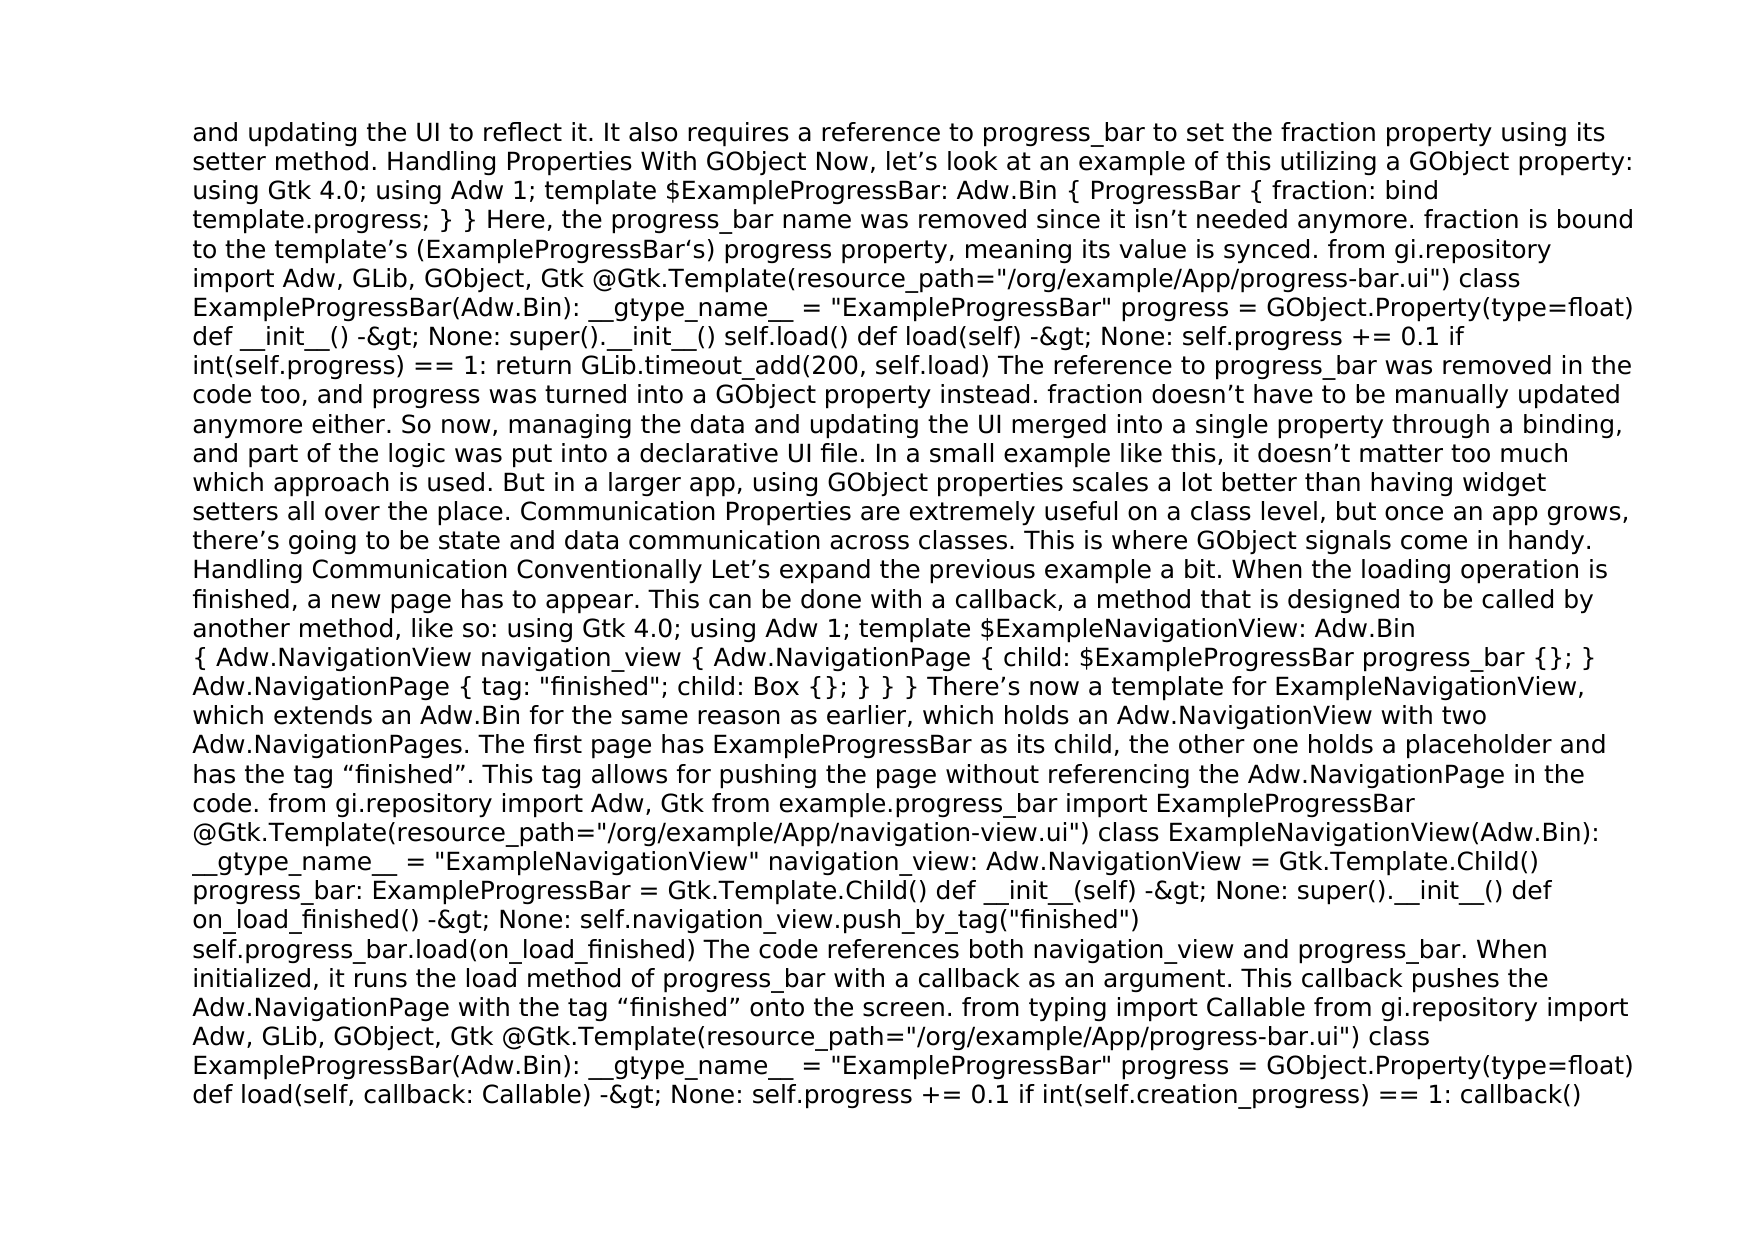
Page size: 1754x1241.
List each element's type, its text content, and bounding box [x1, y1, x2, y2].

list and updating the UI to reflect it. It also requires a reference to progress_bar to set the fraction property using its setter method. Handling Properties With GObject Now, let’s look at an example of this utilizing a GObject property: using Gtk 4.0; using Adw 1; template $ExampleProgressBar: Adw.Bin { ProgressBar { fraction: bind template.progress; } } Here, the progress_bar name was removed since it isn’t needed anymore. fraction is bound to the template’s (ExampleProgressBar‘s) progress property, meaning its value is synced. from gi.repository import Adw, GLib, GObject, Gtk @Gtk.Template(resource_path="/org/example/App/progress-bar.ui") class ExampleProgressBar(Adw.Bin): __gtype_name__ = "ExampleProgressBar" progress = GObject.Property(type=float) def __init__() -&gt; None: super().__init__() self.load() def load(self) -&gt; None: self.progress += 0.1 if int(self.progress) == 1: return GLib.timeout_add(200, self.load) The reference to progress_bar was removed in the code too, and progress was turned into a GObject property instead. fraction doesn’t have to be manually updated anymore either. So now, managing the data and updating the UI merged into a single property through a binding, and part of the logic was put into a declarative UI file. In a small example like this, it doesn’t matter too much which approach is used. But in a larger app, using GObject properties scales a lot better than having widget setters all over the place. Communication Properties are extremely useful on a class level, but once an app grows, there’s going to be state and data communication across classes. This is where GObject signals come in handy. Handling Communication Conventionally Let’s expand the previous example a bit. When the loading operation is finished, a new page has to appear. This can be done with a callback, a method that is designed to be called by another method, like so: using Gtk 4.0; using Adw 1; template $ExampleNavigationView: Adw.Bin { Adw.NavigationView navigation_view { Adw.NavigationPage { child: $ExampleProgressBar progress_bar {}; } Adw.NavigationPage { tag: "finished"; child: Box {}; } } } There’s now a template for ExampleNavigationView, which extends an Adw.Bin for the same reason as earlier, which holds an Adw.NavigationView with two Adw.NavigationPages. The first page has ExampleProgressBar as its child, the other one holds a placeholder and has the tag “finished”. This tag allows for pushing the page without referencing the Adw.NavigationPage in the code. from gi.repository import Adw, Gtk from example.progress_bar import ExampleProgressBar @Gtk.Template(resource_path="/org/example/App/navigation-view.ui") class ExampleNavigationView(Adw.Bin): __gtype_name__ = "ExampleNavigationView" navigation_view: Adw.NavigationView = Gtk.Template.Child() progress_bar: ExampleProgressBar = Gtk.Template.Child() def __init__(self) -&gt; None: super().__init__() def on_load_finished() -&gt; None: self.navigation_view.push_by_tag("finished") self.progress_bar.load(on_load_finished) The code references both navigation_view and progress_bar. When initialized, it runs the load method of progress_bar with a callback as an argument. This callback pushes the Adw.NavigationPage with the tag “finished” onto the screen. from typing import Callable from gi.repository import Adw, GLib, GObject, Gtk @Gtk.Template(resource_path="/org/example/App/progress-bar.ui") class ExampleProgressBar(Adw.Bin): __gtype_name__ = "ExampleProgressBar" progress = GObject.Property(type=float) def load(self, callback: Callable) -&gt; None: self.progress += 0.1 if int(self.creation_progress) == 1: callback() [177, 118, 1636, 1110]
